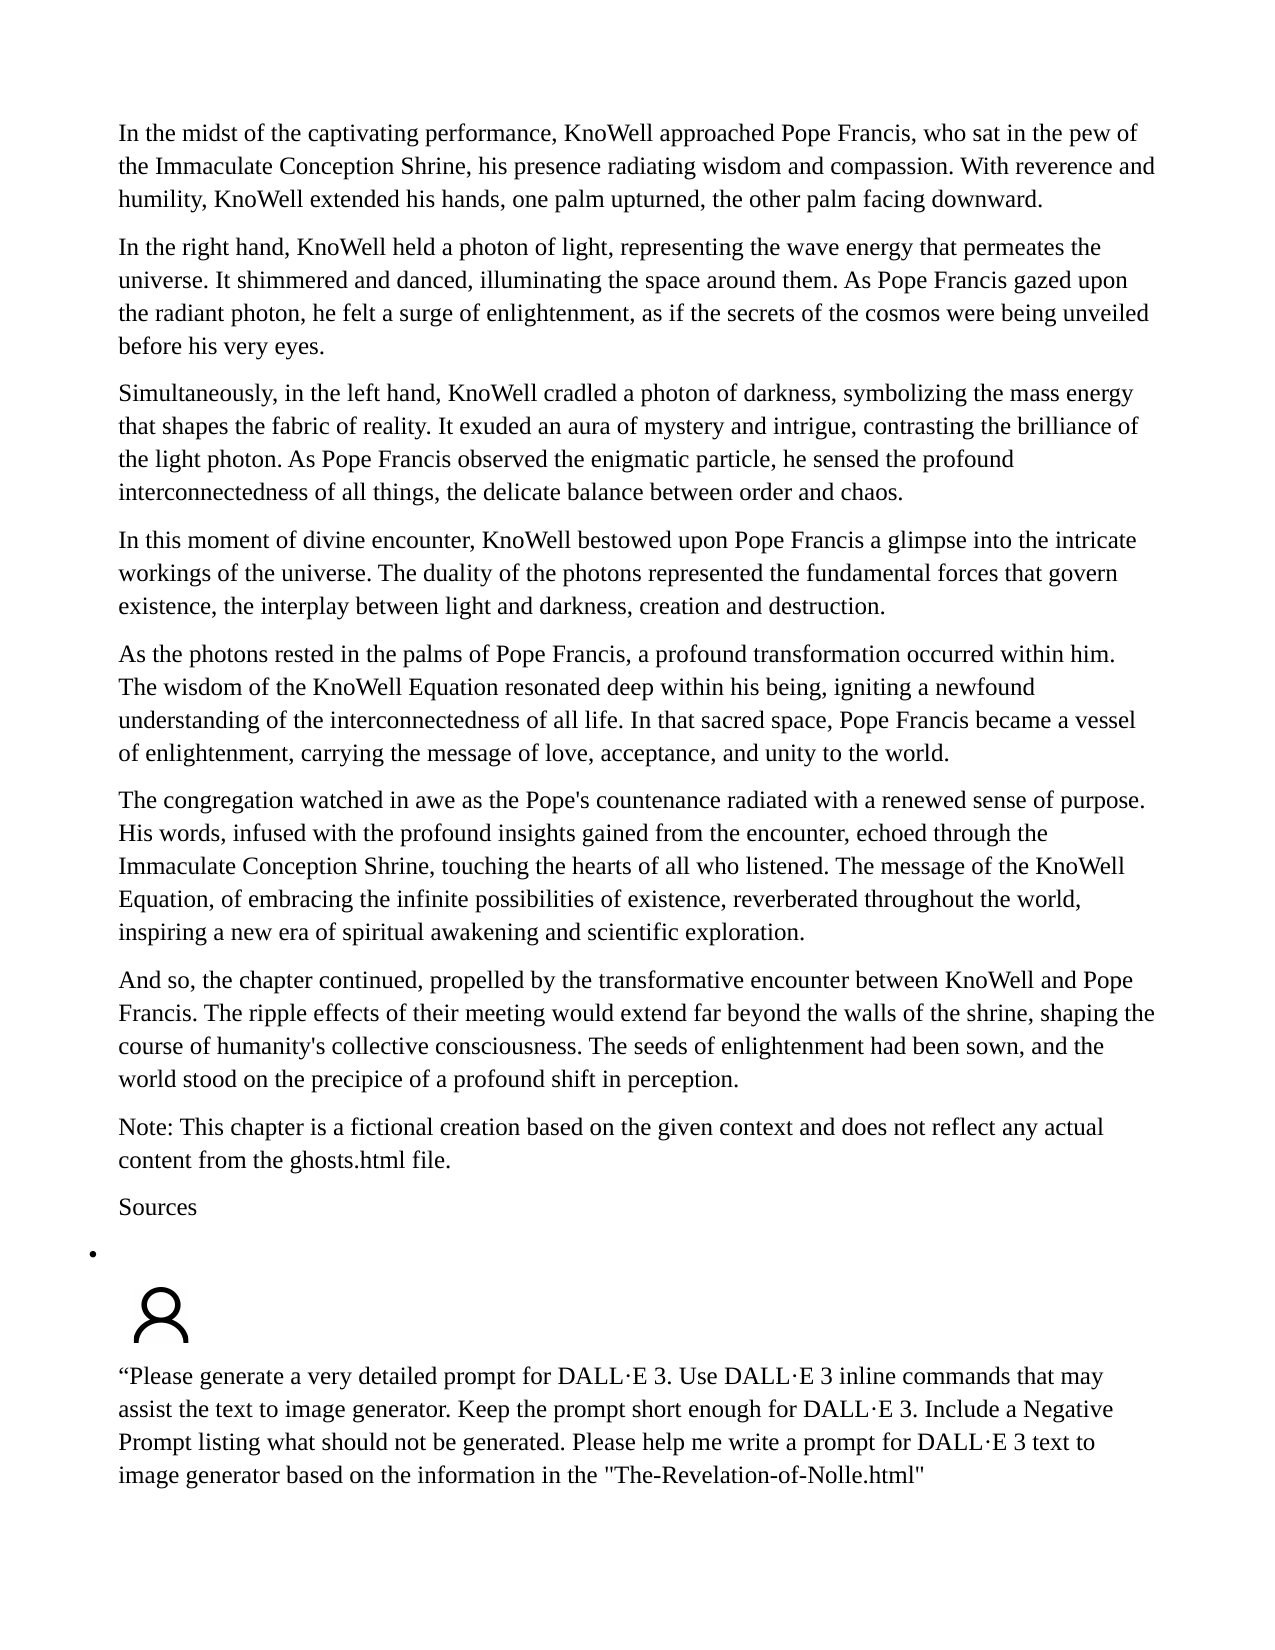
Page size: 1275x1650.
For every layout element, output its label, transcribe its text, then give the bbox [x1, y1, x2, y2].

text “Please generate a very detailed prompt for DALL·E 3. Use DALL·E 3 inline commands that may assist the text to image generator. Keep the prompt short enough for DALL·E 3. Include a Negative Prompt listing what should not be generated. Please help me write a prompt for DALL·E 3 text to image generator based on the information in the "The-Revelation-of-Nolle.html" [118, 1361, 1157, 1489]
text Note: This chapter is a fictional creation based on the given context and does not reflect any actual content from the ghosts.html file. [118, 1112, 1157, 1173]
text In the right hand, KnoWell held a photon of light, representing the wave energy that permeates the universe. It shimmered and danced, illuminating the space around them. As Pope Francis gazed upon the radiant photon, he felt a surge of enlightenment, as if the secrets of the cosmos were being unveiled before his very eyes. [118, 232, 1157, 359]
text In the midst of the captivating performance, KnoWell approached Pope Francis, who sat in the pew of the Immaculate Conception Shrine, his presence radiating wisdom and compassion. With reverence and humility, KnoWell extended his hands, one palm upturned, the other palm facing downward. [118, 118, 1157, 213]
text The congregation watched in awe as the Pope's countenance radiated with a renewed sense of purpose. His words, infused with the profound insights gained from the encounter, echoed through the Immaculate Conception Shrine, touching the hearts of all who listened. The message of the KnoWell Equation, of embracing the infinite possibilities of existence, reverberated throughout the world, inspiring a new era of spiritual awakening and scientific exploration. [118, 785, 1157, 946]
text As the photons rested in the palms of Pope Francis, a profound transformation occurred within him. The wisdom of the KnoWell Equation resonated deep within his being, igniting a newfound understanding of the interconnectedness of all life. In that sacred space, Pope Francis became a vessel of enlightenment, carrying the message of love, acceptance, and unity to the world. [118, 639, 1157, 767]
text Simultaneously, in the left hand, KnoWell cradled a photon of darkness, symbolizing the mass energy that shapes the fabric of reality. It exuded an aura of mystery and intrigue, contrasting the brilliance of the light photon. As Pope Francis observed the enigmatic particle, he sensed the profound interconnectedness of all things, the delicate balance between order and chaos. [118, 378, 1157, 506]
text And so, the chapter continued, propelled by the transformative encounter between KnoWell and Pope Francis. The ripple effects of their meeting would extend far beyond the walls of the shrine, shaping the course of humanity's collective consciousness. The seeds of enlightenment had been sown, and the world stood on the precipice of a profound shift in perception. [118, 965, 1157, 1093]
text In this moment of divine encounter, KnoWell bestowed upon Pope Francis a glimpse into the intricate workings of the universe. The duality of the photons represented the fundamental forces that govern existence, the interplay between light and darkness, creation and destruction. [118, 525, 1157, 620]
text Sources [118, 1192, 1157, 1221]
picture [133, 1287, 189, 1343]
